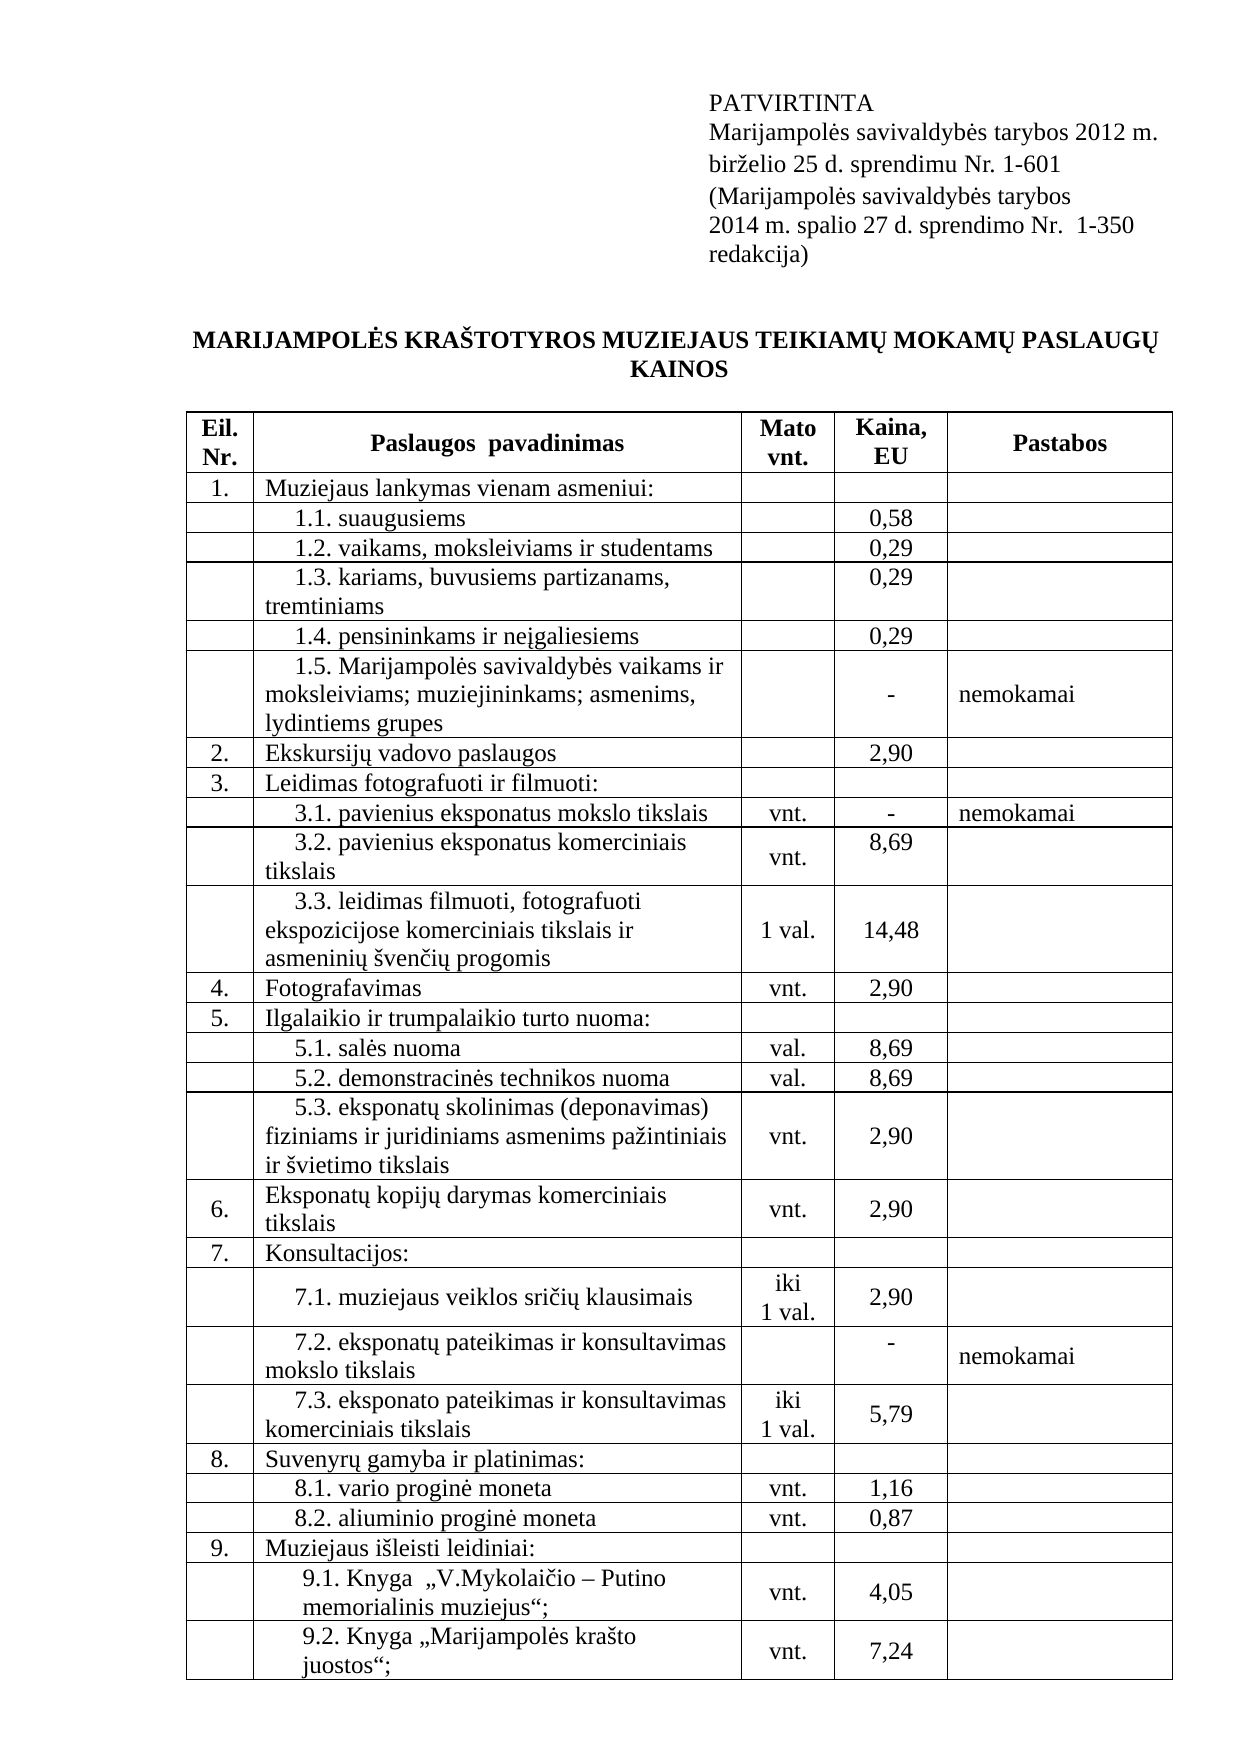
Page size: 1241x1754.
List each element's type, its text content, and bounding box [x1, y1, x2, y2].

table_cell [948, 1533, 1172, 1562]
table_cell [742, 651, 834, 737]
table_cell [948, 768, 1172, 797]
table_cell 8,69 [835, 1063, 947, 1091]
table_cell [835, 1533, 947, 1562]
table_cell iki 1 val. [742, 1268, 834, 1326]
table_cell [835, 473, 947, 502]
table_cell vnt. [742, 1503, 834, 1532]
table_cell 6. [187, 1180, 253, 1237]
table_cell [742, 533, 834, 561]
table_cell 8,69 [835, 1033, 947, 1062]
table_cell 2,90 [835, 1268, 947, 1326]
table_cell 2,90 [835, 1093, 947, 1179]
table_cell 14,48 [835, 886, 947, 972]
table_cell [187, 1033, 253, 1062]
table_cell 3.3. leidimas filmuoti, fotografuoti ekspozicijose komerciniais tikslais ir asmeninių švenčių progomis [254, 886, 741, 972]
table_cell 1. [187, 473, 253, 502]
table_cell [187, 1093, 253, 1179]
table_cell vnt. [742, 1621, 834, 1679]
table_cell [948, 1474, 1172, 1502]
table_cell [948, 1621, 1172, 1679]
table_cell [742, 1533, 834, 1562]
table_cell [948, 886, 1172, 972]
table_cell [948, 1563, 1172, 1620]
table_cell 9. [187, 1533, 253, 1562]
table_cell [948, 1180, 1172, 1237]
table_cell 1,16 [835, 1474, 947, 1502]
table_cell [187, 1385, 253, 1443]
table_cell 1 val. [742, 886, 834, 972]
table_cell [835, 1238, 947, 1267]
table_cell 2. [187, 738, 253, 767]
table_cell [948, 1503, 1172, 1532]
table_cell vnt. [742, 973, 834, 1002]
table_cell Konsultacijos: [254, 1238, 741, 1267]
table_cell nemokamai [948, 798, 1172, 826]
table_cell 4,05 [835, 1563, 947, 1620]
table_cell [948, 621, 1172, 650]
table_cell [187, 828, 253, 885]
table_cell Leidimas fotografuoti ir filmuoti: [254, 768, 741, 797]
table_cell 1.5. Marijampolės savivaldybės vaikams ir moksleiviams; muziejininkams; asmenims, lydintiems grupes [254, 651, 741, 737]
table_cell 1.3. kariams, buvusiems partizanams, tremtiniams [254, 563, 741, 620]
table_cell [948, 1093, 1172, 1179]
table_cell Fotografavimas [254, 973, 741, 1002]
table_cell 0,58 [835, 503, 947, 532]
table_cell vnt. [742, 1093, 834, 1179]
table_cell [835, 1003, 947, 1032]
text KAINOS [177, 354, 1181, 383]
table_header Pastabos [948, 413, 1172, 472]
table_cell 0,29 [835, 621, 947, 650]
table_cell 9.2. Knyga „Marijampolės krašto juostos“; [254, 1621, 741, 1679]
table_cell 5.1. salės nuoma [254, 1033, 741, 1062]
table_cell [948, 828, 1172, 885]
table_cell [742, 1238, 834, 1267]
text (Marijampolės savivaldybės tarybos [709, 181, 1181, 210]
table_cell Suvenyrų gamyba ir platinimas: [254, 1444, 741, 1472]
table_cell 7. [187, 1238, 253, 1267]
table_cell [187, 1503, 253, 1532]
table_cell val. [742, 1063, 834, 1091]
table_cell 7.3. eksponato pateikimas ir konsultavimas komerciniais tikslais [254, 1385, 741, 1443]
table_cell [742, 1003, 834, 1032]
table_cell 4. [187, 973, 253, 1002]
table_cell [742, 1327, 834, 1384]
table_cell Muziejaus lankymas vienam asmeniui: [254, 473, 741, 502]
table_header Paslaugos pavadinimas [254, 413, 741, 472]
table_cell [187, 533, 253, 561]
table_cell [742, 1444, 834, 1472]
table_cell [187, 798, 253, 826]
table_cell nemokamai [948, 651, 1172, 737]
table_cell [948, 563, 1172, 620]
table_cell Ilgalaikio ir trumpalaikio turto nuoma: [254, 1003, 741, 1032]
table_cell [187, 651, 253, 737]
text redakcija) [709, 239, 1181, 268]
table_cell [948, 1063, 1172, 1091]
table_header Mato vnt. [742, 413, 834, 472]
table_cell [187, 1268, 253, 1326]
table_cell [948, 1268, 1172, 1326]
table_cell [835, 1444, 947, 1472]
table_cell 5.3. eksponatų skolinimas (deponavimas) fiziniams ir juridiniams asmenims pažintiniais ir švietimo tikslais [254, 1093, 741, 1179]
table_cell 3. [187, 768, 253, 797]
table_cell [187, 1474, 253, 1502]
table_cell [742, 621, 834, 650]
table_cell [187, 1563, 253, 1620]
table_cell 8.2. aliuminio proginė moneta [254, 1503, 741, 1532]
table_cell [948, 1238, 1172, 1267]
table_header Kaina, EU [835, 413, 947, 472]
table_cell vnt. [742, 1563, 834, 1620]
table_cell 2,90 [835, 1180, 947, 1237]
table_cell vnt. [742, 828, 834, 885]
table_cell [948, 973, 1172, 1002]
table_cell 1.1. suaugusiems [254, 503, 741, 532]
table_cell [187, 1327, 253, 1384]
table_cell [187, 886, 253, 972]
table_cell [742, 563, 834, 620]
table_cell [742, 738, 834, 767]
table_cell [187, 563, 253, 620]
table_cell 5.2. demonstracinės technikos nuoma [254, 1063, 741, 1091]
table_cell [948, 1033, 1172, 1062]
table_cell iki 1 val. [742, 1385, 834, 1443]
table_cell - [835, 651, 947, 737]
table_cell 8.1. vario proginė moneta [254, 1474, 741, 1502]
table_cell - [835, 1327, 947, 1384]
table_cell [187, 621, 253, 650]
table_cell vnt. [742, 1474, 834, 1502]
table_cell 2,90 [835, 738, 947, 767]
table_cell 1.4. pensininkams ir neįgaliesiems [254, 621, 741, 650]
table_cell 2,90 [835, 973, 947, 1002]
table_cell [742, 473, 834, 502]
table_cell 8,69 [835, 828, 947, 885]
table_cell 1.2. vaikams, moksleiviams ir studentams [254, 533, 741, 561]
text PATVIRTINTA [709, 88, 1181, 117]
table_cell [948, 533, 1172, 561]
table_cell [742, 768, 834, 797]
table_cell 7.2. eksponatų pateikimas ir konsultavimas mokslo tikslais [254, 1327, 741, 1384]
table_cell vnt. [742, 1180, 834, 1237]
table_cell [948, 1003, 1172, 1032]
table_cell Muziejaus išleisti leidiniai: [254, 1533, 741, 1562]
table_cell [948, 738, 1172, 767]
text MARIJAMPOLĖS KRAŠTOTYROS MUZIEJAUS TEIKIAMŲ MOKAMŲ PASLAUGŲ [177, 325, 1181, 354]
table_cell Ekskursijų vadovo paslaugos [254, 738, 741, 767]
text 2014 m. spalio 27 d. sprendimo Nr. 1-350 [709, 210, 1181, 239]
text Marijampolės savivaldybės tarybos 2012 m. birželio 25 d. sprendimu Nr. 1-601 [709, 117, 1181, 181]
table_cell 5,79 [835, 1385, 947, 1443]
table_cell Eksponatų kopijų darymas komerciniais tikslais [254, 1180, 741, 1237]
table_cell 3.1. pavienius eksponatus mokslo tikslais [254, 798, 741, 826]
table_cell [835, 768, 947, 797]
table_cell 0,87 [835, 1503, 947, 1532]
table_cell [187, 503, 253, 532]
table_cell [948, 473, 1172, 502]
table_cell 0,29 [835, 533, 947, 561]
table_cell 9.1. Knyga „V.Mykolaičio – Putino memorialinis muziejus“; [254, 1563, 741, 1620]
table_cell 7.1. muziejaus veiklos sričių klausimais [254, 1268, 741, 1326]
table_cell 8. [187, 1444, 253, 1472]
table_cell - [835, 798, 947, 826]
table_cell 0,29 [835, 563, 947, 620]
table_cell val. [742, 1033, 834, 1062]
table_cell [948, 1385, 1172, 1443]
table_cell vnt. [742, 798, 834, 826]
table_cell 3.2. pavienius eksponatus komerciniais tikslais [254, 828, 741, 885]
table_cell 7,24 [835, 1621, 947, 1679]
table_cell [187, 1063, 253, 1091]
table_cell [187, 1621, 253, 1679]
table_header Eil. Nr. [187, 413, 253, 472]
table_cell [948, 503, 1172, 532]
table_cell [948, 1444, 1172, 1472]
table_cell nemokamai [948, 1327, 1172, 1384]
table_cell 5. [187, 1003, 253, 1032]
table_cell [742, 503, 834, 532]
